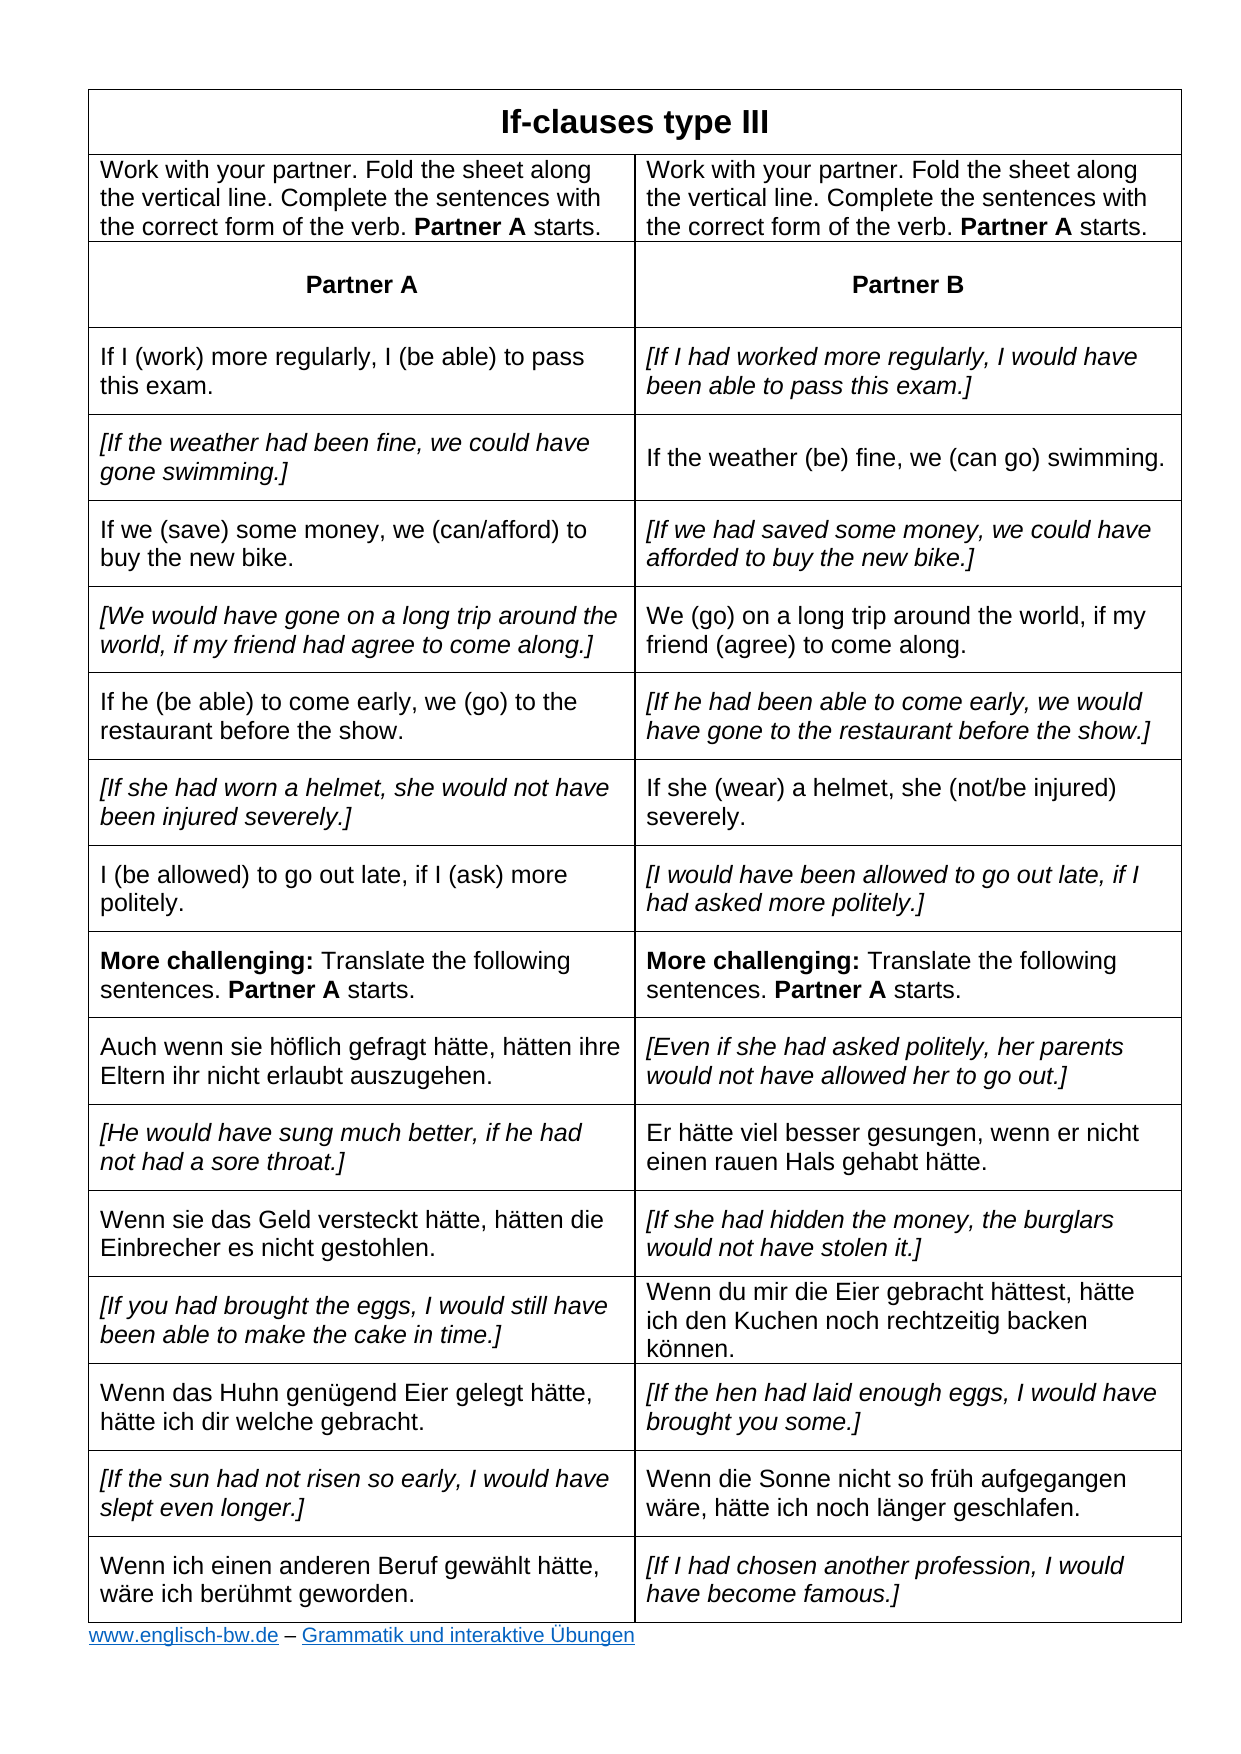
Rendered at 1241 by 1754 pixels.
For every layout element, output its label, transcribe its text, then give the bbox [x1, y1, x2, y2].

table_cell Wenn das Huhn genügend Eier gelegt hätte, hätte ich dir welche gebracht. [89, 1364, 634, 1449]
table_cell If I (work) more regularly, I (be able) to pass this exam. [89, 328, 634, 413]
table_cell Auch wenn sie höflich gefragt hätte, hätten ihre Eltern ihr nicht erlaubt auszugehen. [89, 1018, 634, 1103]
table_cell Er hätte viel besser gesungen, wenn er nicht einen rauen Hals gehabt hätte. [636, 1105, 1181, 1190]
table_cell More challenging: Translate the following sentences. Partner A starts. [89, 932, 634, 1017]
table_cell Wenn du mir die Eier gebracht hättest, hätte ich den Kuchen noch rechtzeitig backen können. [636, 1277, 1181, 1363]
table_cell If she (wear) a helmet, she (not/be injured) severely. [636, 760, 1181, 845]
table_cell We (go) on a long trip around the world, if my friend (agree) to come along. [636, 587, 1181, 672]
table_cell [If she had worn a helmet, she would not have been injured severely.] [89, 760, 634, 845]
table_cell I (be allowed) to go out late, if I (ask) more politely. [89, 846, 634, 931]
table_cell [If the hen had laid enough eggs, I would have brought you some.] [636, 1364, 1181, 1449]
table_cell [If we had saved some money, we could have afforded to buy the new bike.] [636, 501, 1181, 586]
table_cell [We would have gone on a long trip around the world, if my friend had agree to come along.] [89, 587, 634, 672]
table_cell Partner A [89, 242, 634, 327]
table_cell Work with your partner. Fold the sheet along the vertical line. Complete the sentences with the correct form of the verb. Partner A starts. [89, 155, 634, 241]
table_cell [If you had brought the eggs, I would still have been able to make the cake in time.] [89, 1277, 634, 1363]
table_cell [I would have been allowed to go out late, if I had asked more politely.] [636, 846, 1181, 931]
table_cell [If she had hidden the money, the burglars would not have stolen it.] [636, 1191, 1181, 1276]
text www.englisch-bw.de – Grammatik und interaktive Übungen [89, 1623, 1181, 1647]
table_cell Wenn die Sonne nicht so früh aufgegangen wäre, hätte ich noch länger geschlafen. [636, 1451, 1181, 1536]
table_cell If he (be able) to come early, we (go) to the restaurant before the show. [89, 673, 634, 758]
table_cell [If the weather had been fine, we could have gone swimming.] [89, 415, 634, 500]
table_header If-clauses type III [89, 90, 1181, 154]
table_cell If the weather (be) fine, we (can go) swimming. [636, 415, 1181, 500]
table_cell Wenn sie das Geld versteckt hätte, hätten die Einbrecher es nicht gestohlen. [89, 1191, 634, 1276]
table_cell [Even if she had asked politely, her parents would not have allowed her to go out.] [636, 1018, 1181, 1103]
table_cell [If I had worked more regularly, I would have been able to pass this exam.] [636, 328, 1181, 413]
table_cell Wenn ich einen anderen Beruf gewählt hätte, wäre ich berühmt geworden. [89, 1537, 634, 1622]
table_cell [If the sun had not risen so early, I would have slept even longer.] [89, 1451, 634, 1536]
table_cell [If he had been able to come early, we would have gone to the restaurant before the show.] [636, 673, 1181, 758]
table_cell [If I had chosen another profession, I would have become famous.] [636, 1537, 1181, 1622]
table_cell Work with your partner. Fold the sheet along the vertical line. Complete the sentences with the correct form of the verb. Partner A starts. [636, 155, 1181, 241]
table_cell Partner B [636, 242, 1181, 327]
table_cell More challenging: Translate the following sentences. Partner A starts. [636, 932, 1181, 1017]
table_cell If we (save) some money, we (can/afford) to buy the new bike. [89, 501, 634, 586]
table_cell [He would have sung much better, if he had not had a sore throat.] [89, 1105, 634, 1190]
